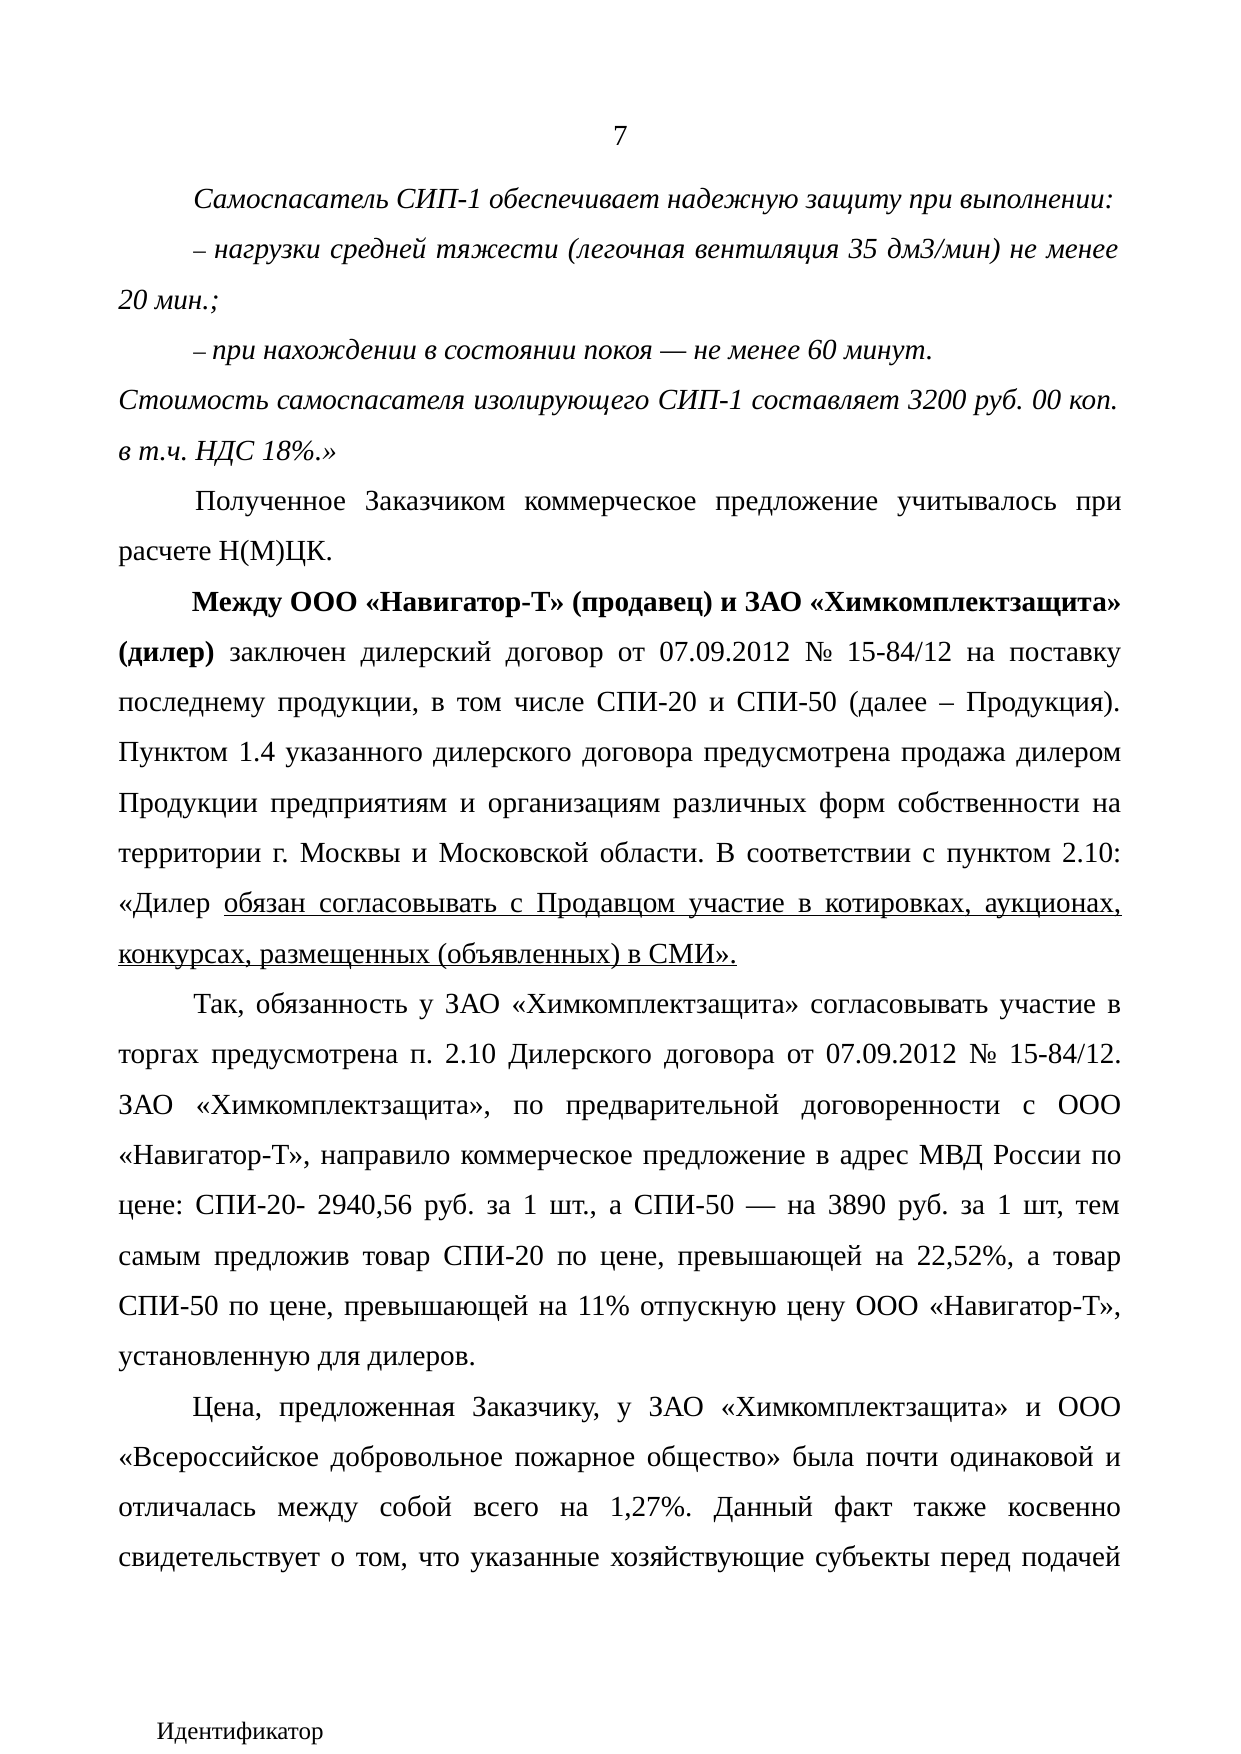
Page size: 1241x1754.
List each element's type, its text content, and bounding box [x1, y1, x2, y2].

text Полученное Заказчиком коммерческое предложение учитывалось при расчете Н(М)ЦК. [118, 483, 1122, 567]
text Стоимость самоспасателя изолирующего СИП-1 составляет 3200 руб. 00 коп. в т.ч. НДС 18%.» [118, 382, 1122, 466]
text – нагрузки средней тяжести (легочная вентиляция 35 дм3/мин) не менее 20 мин.; [118, 231, 1122, 315]
text Самоспасатель СИП-1 обеспечивает надежную защиту при выполнении: [118, 181, 1122, 215]
text Цена, предложенная Заказчику, у ЗАО «Химкомплектзащита» и ООО «Всероссийское добровольное пожарное общество» была почти одинаковой и отличалась между собой всего на 1,27%. Данный факт также косвенно свидетельствует о том, что указанные хозяйствующие субъекты перед подачей [118, 1389, 1122, 1573]
text Так, обязанность у ЗАО «Химкомплектзащита» согласовывать участие в торгах предусмотрена п. 2.10 Дилерского договора от 07.09.2012 № 15-84/12. ЗАО «Химкомплектзащита», по предварительной договоренности с ООО «Навигатор-Т», направило коммерческое предложение в адрес МВД России по цене: СПИ-20- 2940,56 руб. за 1 шт., а СПИ-50 — на 3890 руб. за 1 шт, тем самым предложив товар СПИ-20 по цене, превышающей на 22,52%, а товар СПИ-50 по цене, превышающей на 11% отпускную цену ООО «Навигатор-Т», установленную для дилеров. [118, 986, 1122, 1372]
text – при нахождении в состоянии покоя — не менее 60 минут. [118, 332, 1122, 366]
text Между ООО «Навигатор-Т» (продавец) и ЗАО «Химкомплектзащита» (дилер) заключен дилерский договор от 07.09.2012 № 15-84/12 на поставку последнему продукции, в том числе СПИ-20 и СПИ-50 (далее – Продукция). Пунктом 1.4 указанного дилерского договора предусмотрена продажа дилером Продукции предприятиям и организациям различных форм собственности на территории г. Москвы и Московской области. В соответствии с пунктом 2.10: «Дилер обязан согласовывать с Продавцом участие в котировках, аукционах, конкурсах, размещенных (объявленных) в СМИ». [118, 584, 1122, 969]
